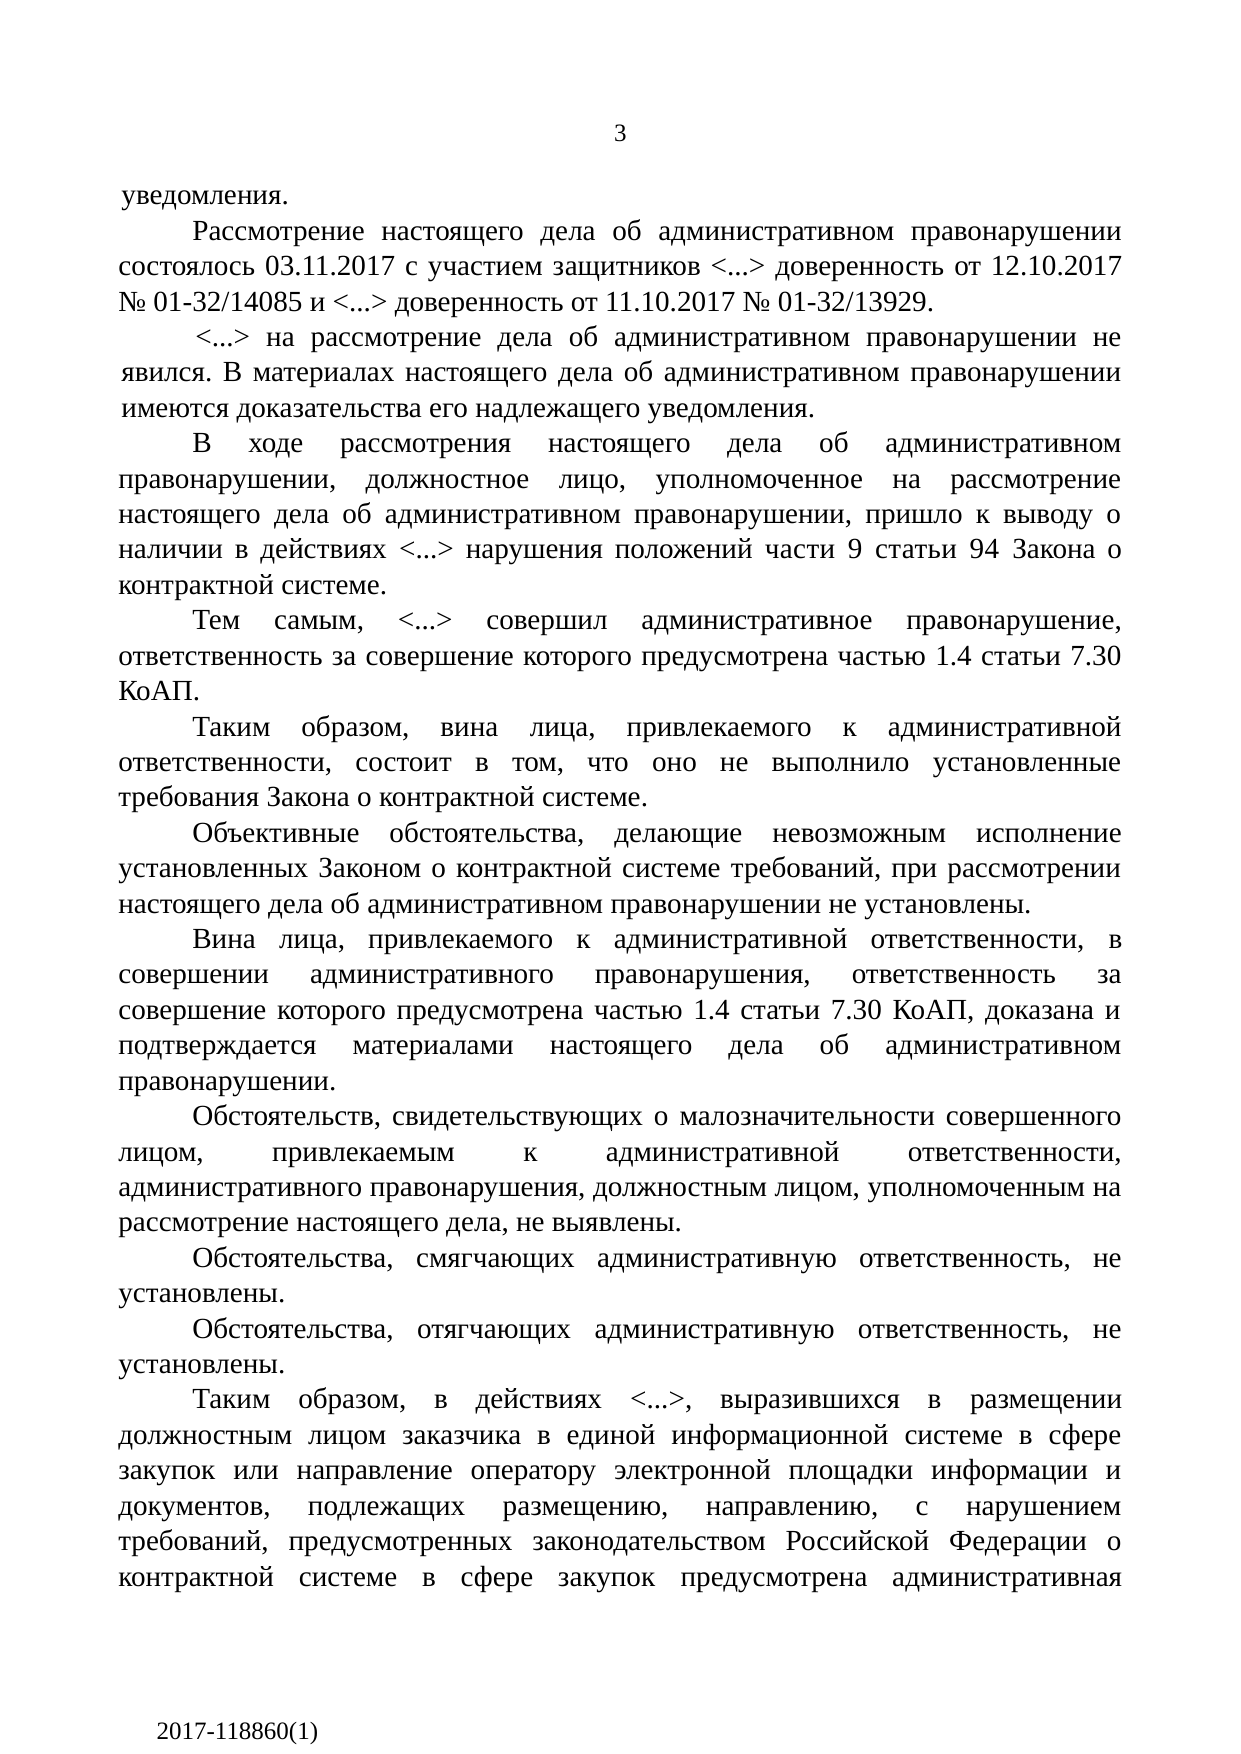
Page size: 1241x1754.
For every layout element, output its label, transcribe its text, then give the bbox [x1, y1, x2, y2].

text Тем самым, <...> совершил административное правонарушение, ответственность за совершение которого предусмотрена частью 1.4 статьи 7.30 КоАП. [118, 601, 1122, 708]
text Вина лица, привлекаемого к административной ответственности, в совершении административного правонарушения, ответственность за совершение которого предусмотрена частью 1.4 статьи 7.30 КоАП, доказана и подтверждается материалами настоящего дела об административном правонарушении. [118, 920, 1122, 1097]
text Обстоятельств, свидетельствующих о малозначительности совершенного лицом, привлекаемым к административной ответственности, административного правонарушения, должностным лицом, уполномоченным на рассмотрение настоящего дела, не выявлены. [118, 1097, 1122, 1239]
text Обстоятельства, смягчающих административную ответственность, не установлены. [118, 1239, 1122, 1310]
text Таким образом, вина лица, привлекаемого к административной ответственности, состоит в том, что оно не выполнило установленные требования Закона о контрактной системе. [118, 708, 1122, 814]
text <...> на рассмотрение дела об административном правонарушении не явился. В материалах настоящего дела об административном правонарушении имеются доказательства его надлежащего уведомления. [121, 318, 1122, 424]
text Рассмотрение настоящего дела об административном правонарушении состоялось 03.11.2017 с участием защитников <...> доверенность от 12.10.2017 № 01-32/14085 и <...> доверенность от 11.10.2017 № 01-32/13929. [118, 212, 1122, 318]
text Таким образом, в действиях <...>, выразившихся в размещении должностным лицом заказчика в единой информационной системе в сфере закупок или направление оператору электронной площадки информации и документов, подлежащих размещению, направлению, с нарушением требований, предусмотренных законодательством Российской Федерации о контрактной системе в сфере закупок предусмотрена административная [118, 1381, 1122, 1593]
text В ходе рассмотрения настоящего дела об административном правонарушении, должностное лицо, уполномоченное на рассмотрение настоящего дела об административном правонарушении, пришло к выводу о наличии в действиях <...> нарушения положений части 9 статьи 94 Закона о контрактной системе. [118, 424, 1122, 601]
text уведомления. [121, 176, 1122, 212]
text Обстоятельства, отягчающих административную ответственность, не установлены. [118, 1310, 1122, 1381]
text Объективные обстоятельства, делающие невозможным исполнение установленных Законом о контрактной системе требований, при рассмотрении настоящего дела об административном правонарушении не установлены. [118, 814, 1122, 920]
